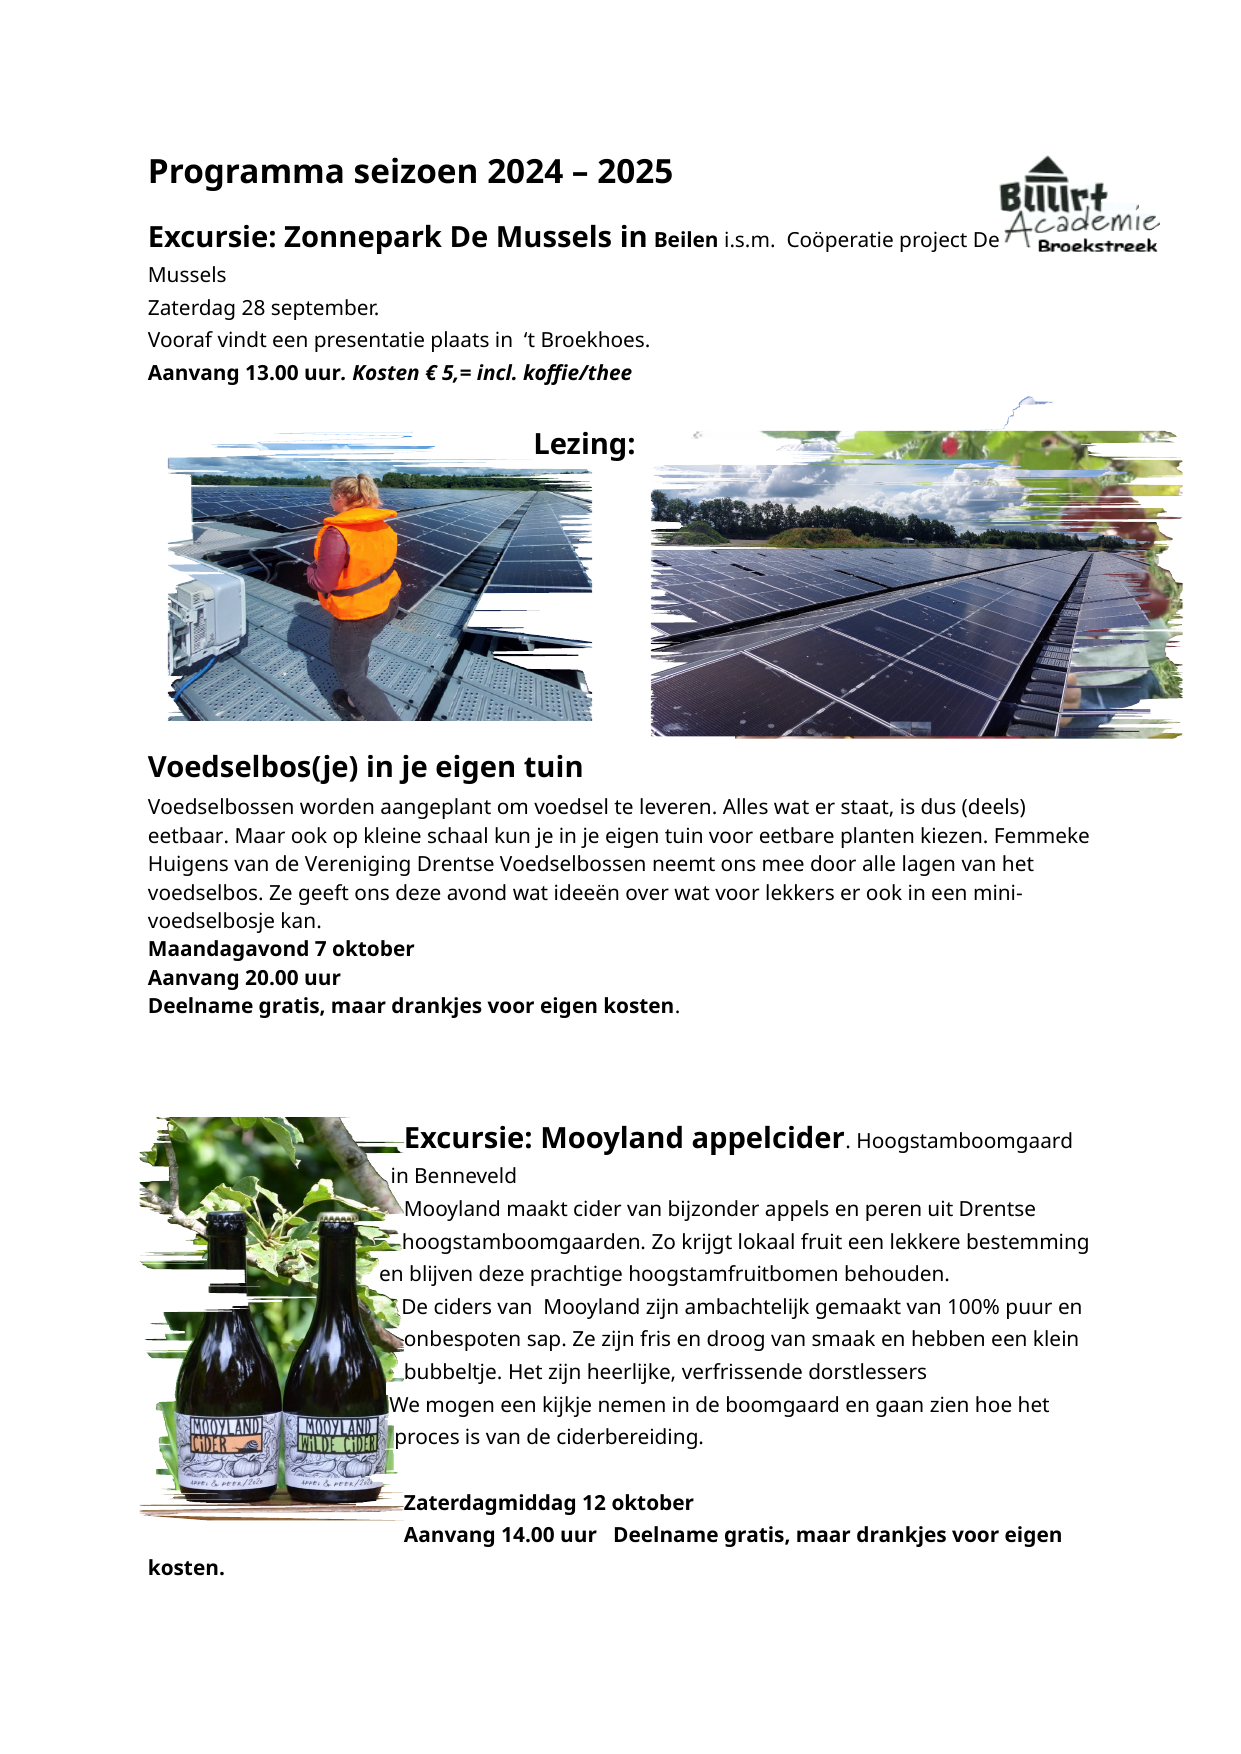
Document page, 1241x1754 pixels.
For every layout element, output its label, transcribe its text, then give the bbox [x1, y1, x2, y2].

text We mogen een kijkje nemen in de boomgaard en gaan zien hoe het proces is van de ciderbereiding. [386, 1390, 1093, 1451]
text Mooyland maakt cider van bijzonder appels en peren uit Drentse hoogstamboomgaarden. Zo krijgt lokaal fruit een lekkere bestemming en blijven deze prachtige hoogstamfruitbomen behouden. [355, 1194, 1093, 1288]
text Lezing: Voedselbos(je) in je eigen tuin [148, 423, 1093, 786]
text Voedselbossen worden aangeplant om voedsel te leveren. Alles wat er staat, is dus (deels) eetbaar. Maar ook op kleine schaal kun je in je eigen tuin voor eetbare planten kiezen. Femmeke Huigens van de Vereniging Drentse Voedselbossen neemt ons mee door alle lagen van het voedselbos. Ze geeft ons deze avond wat ideeën over wat voor lekkers er ook in een mini-voedselbosje kan. [148, 792, 1093, 934]
text [148, 1488, 211, 1504]
text De ciders van Mooyland zijn ambachtelijk gemaakt van 100% puur en onbespoten sap. Ze zijn fris en droog van smaak en hebben een klein bubbeltje. Het zijn heerlijke, verfrissende dorstlessers [378, 1292, 1093, 1386]
text Excursie: Mooyland appelcider. Hoogstamboomgaard in Benneveld [341, 1118, 1093, 1190]
text Zaterdag 28 september. [148, 293, 1093, 321]
text Programma seizoen 2024 – 2025 [148, 148, 1093, 193]
text Maandagavond 7 oktober [148, 934, 1093, 963]
text Aanvang 14.00 uur Deelname gratis, maar drankjes voor eigen kosten. [148, 1520, 1093, 1581]
text Aanvang 20.00 uur [148, 963, 1093, 991]
text [148, 1292, 316, 1339]
text Zaterdagmiddag 12 oktober [176, 1488, 1093, 1516]
text Excursie: Zonnepark De Mussels in Beilen i.s.m. Coöperatie project De Mussels [148, 216, 1093, 289]
text Deelname gratis, maar drankjes voor eigen kosten. [148, 991, 1093, 1020]
text Vooraf vindt een presentatie plaats in ‘t Broekhoes. [148, 326, 1093, 354]
text Aanvang 13.00 uur. Kosten € 5,= incl. koffie/thee [148, 358, 1093, 387]
